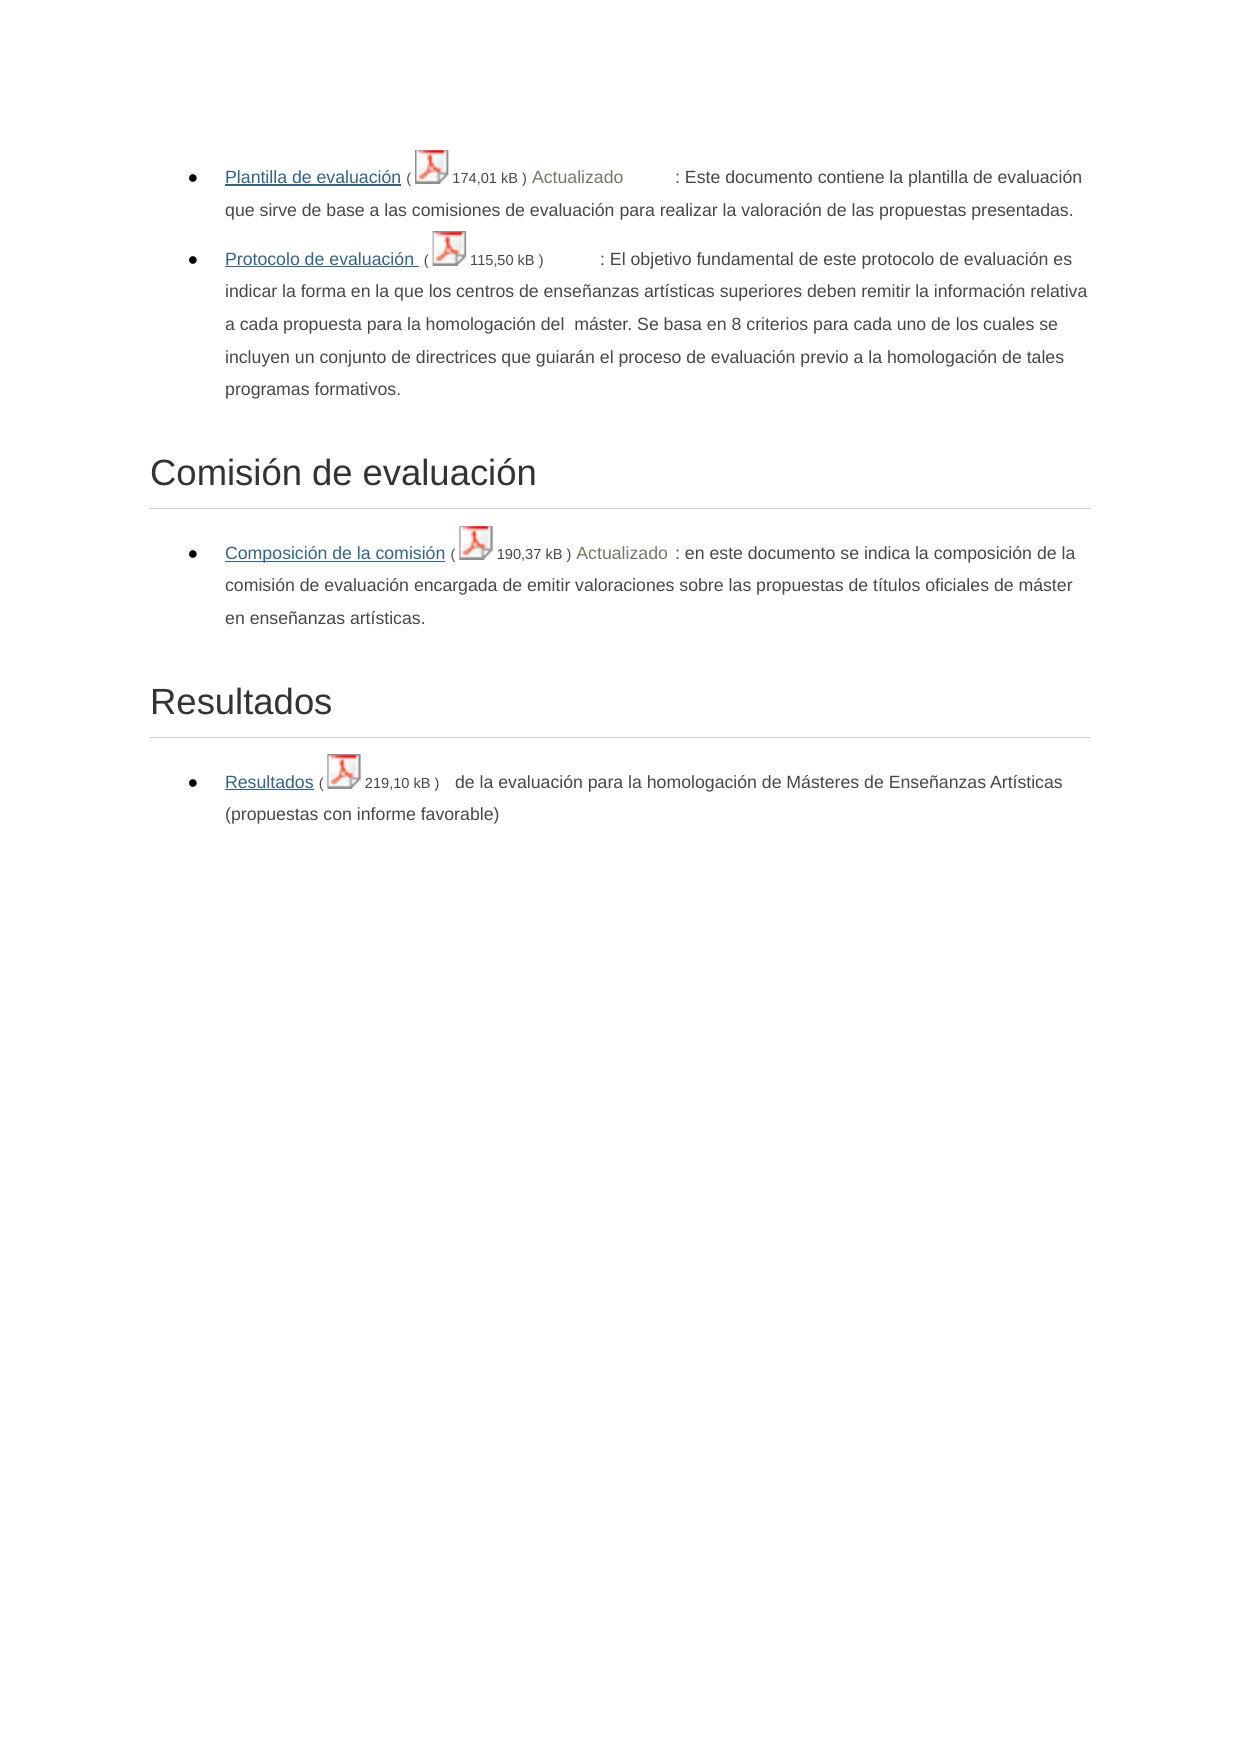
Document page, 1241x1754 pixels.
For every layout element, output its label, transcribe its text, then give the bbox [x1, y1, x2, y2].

picture [415, 150, 449, 184]
subtitle Comisión de evaluación [150, 451, 1090, 508]
list Plantilla de evaluación ( 174,01 kB ) Actualizado : Este documento contiene la plantilla de evaluación que sirve de base a las comisiones de evaluación para realizar la valoración de las propuestas presentadas. [187, 150, 1090, 220]
list Resultados ( 219,10 kB ) de la evaluación para la homologación de Másteres de Enseñanzas Artísticas (propuestas con informe favorable) [187, 755, 1090, 833]
subtitle Resultados [150, 680, 1090, 737]
list Protocolo de evaluación ( 115,50 kB ) : El objetivo fundamental de este protocolo de evaluación es indicar la forma en la que los centros de enseñanzas artísticas superiores deben remitir la información relativa a cada propuesta para la homologación del máster. Se basa en 8 criterios para cada uno de los cuales se incluyen un conjunto de directrices que guiarán el proceso de evaluación previo a la homologación de tales programas formativos. [187, 232, 1090, 408]
list Composición de la comisión ( 190,37 kB ) Actualizado : en este documento se indica la composición de la comisión de evaluación encargada de emitir valoraciones sobre las propuestas de títulos oficiales de máster en enseñanzas artísticas. [187, 526, 1090, 637]
picture [432, 231, 467, 266]
picture [327, 754, 361, 789]
picture [459, 526, 493, 560]
